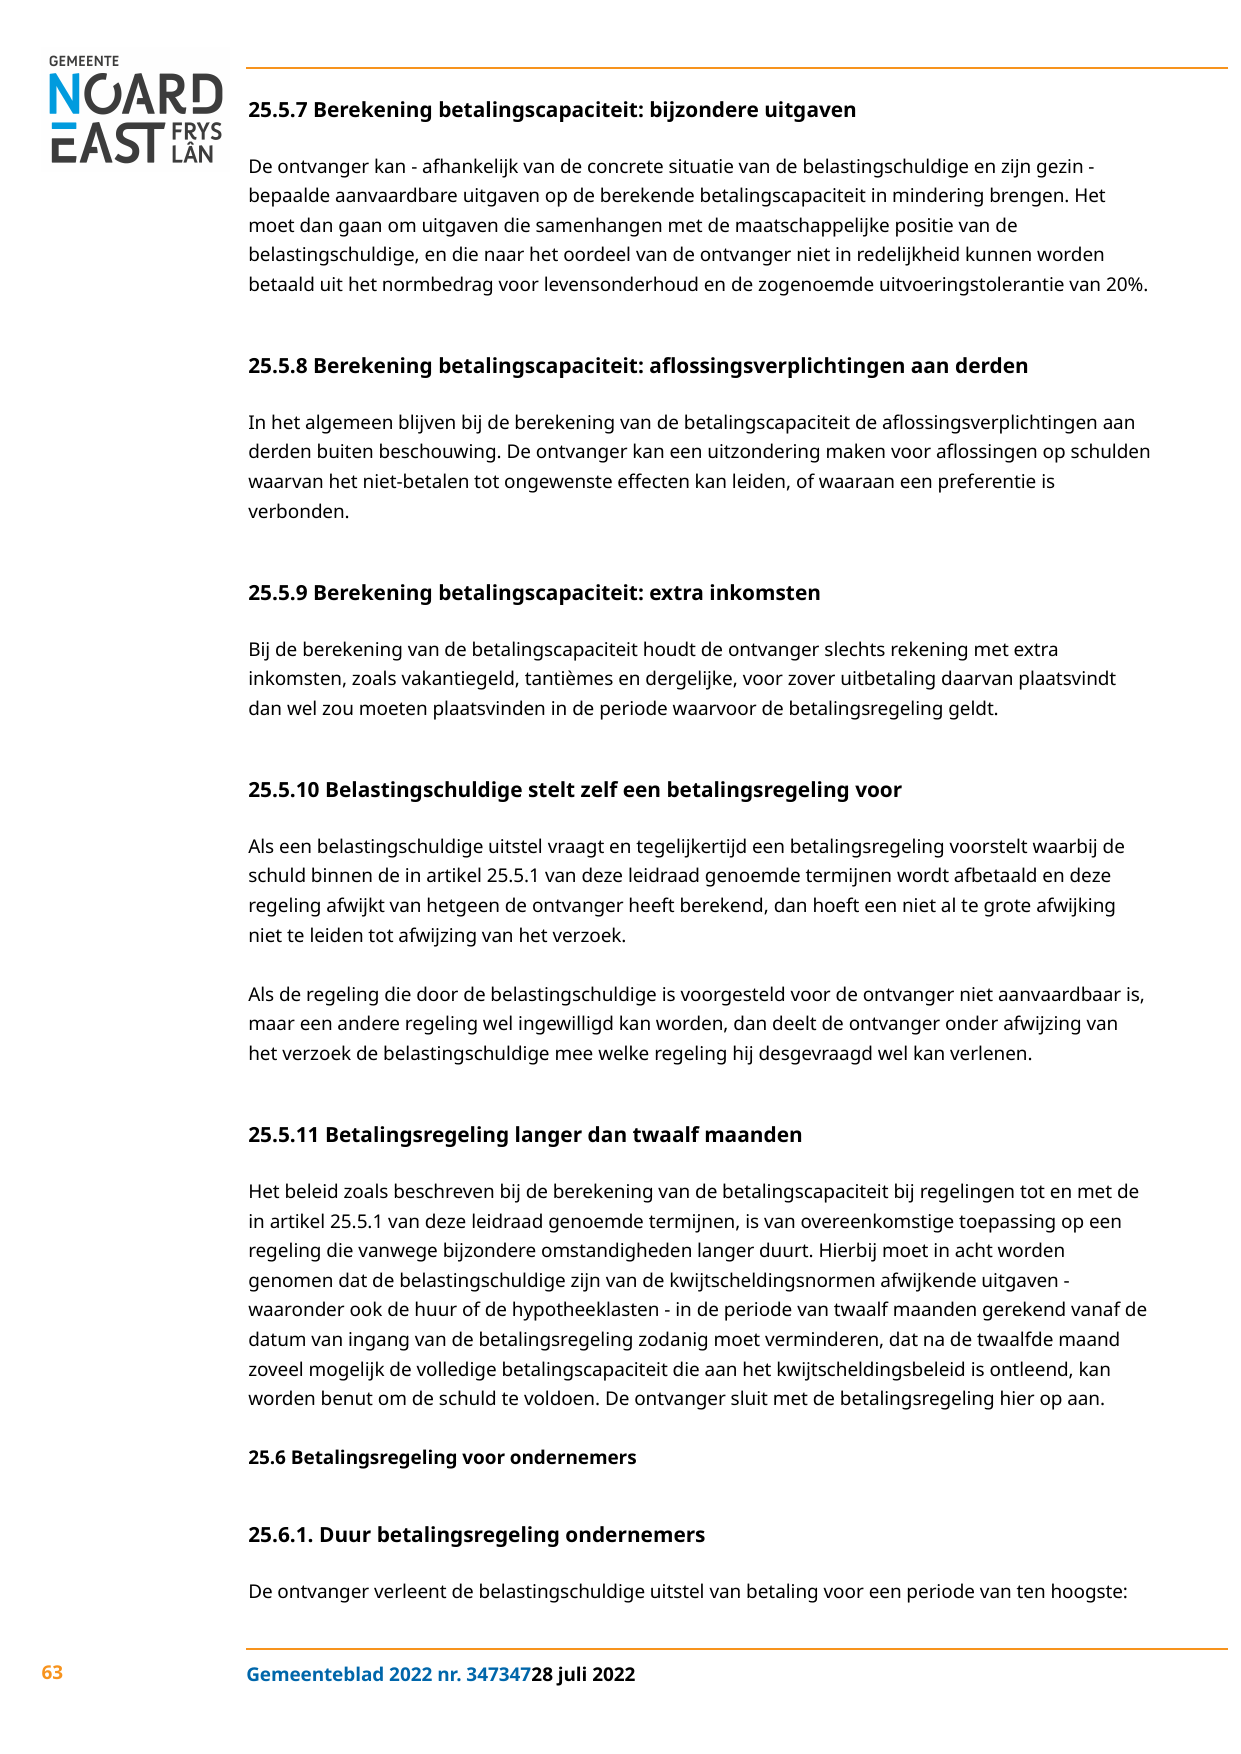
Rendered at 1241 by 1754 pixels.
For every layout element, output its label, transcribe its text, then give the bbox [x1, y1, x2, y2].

text 25.5.8 Berekening betalingscapaciteit: aflossingsverplichtingen aan derden [248, 351, 1152, 379]
text Als de regeling die door de belastingschuldige is voorgesteld voor de ontvanger niet aanvaardbaar is, maar een andere regeling wel ingewilligd kan worden, dan deelt de ontvanger onder afwijzing van het verzoek de belastingschuldige mee welke regeling hij desgevraagd wel kan verlenen. [248, 981, 1152, 1066]
text 25.6 Betalingsregeling voor ondernemers [248, 1444, 1152, 1470]
text Het beleid zoals beschreven bij de berekening van de betalingscapaciteit bij regelingen tot en met de in artikel 25.5.1 van deze leidraad genoemde termijnen, is van overeenkomstige toepassing op een regeling die vanwege bijzondere omstandigheden langer duurt. Hierbij moet in acht worden genomen dat de belastingschuldige zijn van de kwijtscheldingsnormen afwijkende uitgaven - waaronder ook de huur of de hypotheeklasten - in de periode van twaalf maanden gerekend vanaf de datum van ingang van de betalingsregeling zodanig moet verminderen, dat na de twaalfde maand zoveel mogelijk de volledige betalingscapaciteit die aan het kwijtscheldingsbeleid is ontleend, kan worden benut om de schuld te voldoen. De ontvanger sluit met de betalingsregeling hier op aan. [248, 1178, 1152, 1411]
text De ontvanger kan - afhankelijk van de concrete situatie van de belastingschuldige en zijn gezin - bepaalde aanvaardbare uitgaven op de berekende betalingscapaciteit in mindering brengen. Het moet dan gaan om uitgaven die samenhangen met de maatschappelijke positie van de belastingschuldige, en die naar het oordeel van de ontvanger niet in redelijkheid kunnen worden betaald uit het normbedrag voor levensonderhoud en de zogenoemde uitvoeringstolerantie van 20%. [248, 153, 1152, 297]
text Bij de berekening van de betalingscapaciteit houdt de ontvanger slechts rekening met extra inkomsten, zoals vakantiegeld, tantièmes en dergelijke, voor zover uitbetaling daarvan plaatsvindt dan wel zou moeten plaatsvinden in de periode waarvoor de betalingsregeling geldt. [248, 636, 1152, 721]
text 25.5.7 Berekening betalingscapaciteit: bijzondere uitgaven [248, 95, 1152, 123]
picture [41, 47, 231, 172]
text 25.6.1. Duur betalingsregeling ondernemers [248, 1521, 1152, 1549]
text In het algemeen blijven bij de berekening van de betalingscapaciteit de aflossingsverplichtingen aan derden buiten beschouwing. De ontvanger kan een uitzondering maken voor aflossingen op schulden waarvan het niet-betalen tot ongewenste effecten kan leiden, of waaraan een preferentie is verbonden. [248, 409, 1152, 524]
text 25.5.10 Belastingschuldige stelt zelf een betalingsregeling voor [248, 775, 1152, 803]
text 25.5.11 Betalingsregeling langer dan twaalf maanden [248, 1120, 1152, 1149]
text 25.5.9 Berekening betalingscapaciteit: extra inkomsten [248, 578, 1152, 606]
text Als een belastingschuldige uitstel vraagt en tegelijkertijd een betalingsregeling voorstelt waarbij de schuld binnen de in artikel 25.5.1 van deze leidraad genoemde termijnen wordt afbetaald en deze regeling afwijkt van hetgeen de ontvanger heeft berekend, dan hoeft een niet al te grote afwijking niet te leiden tot afwijzing van het verzoek. [248, 833, 1152, 948]
text De ontvanger verleent de belastingschuldige uitstel van betaling voor een periode van ten hoogste: [248, 1579, 1152, 1604]
